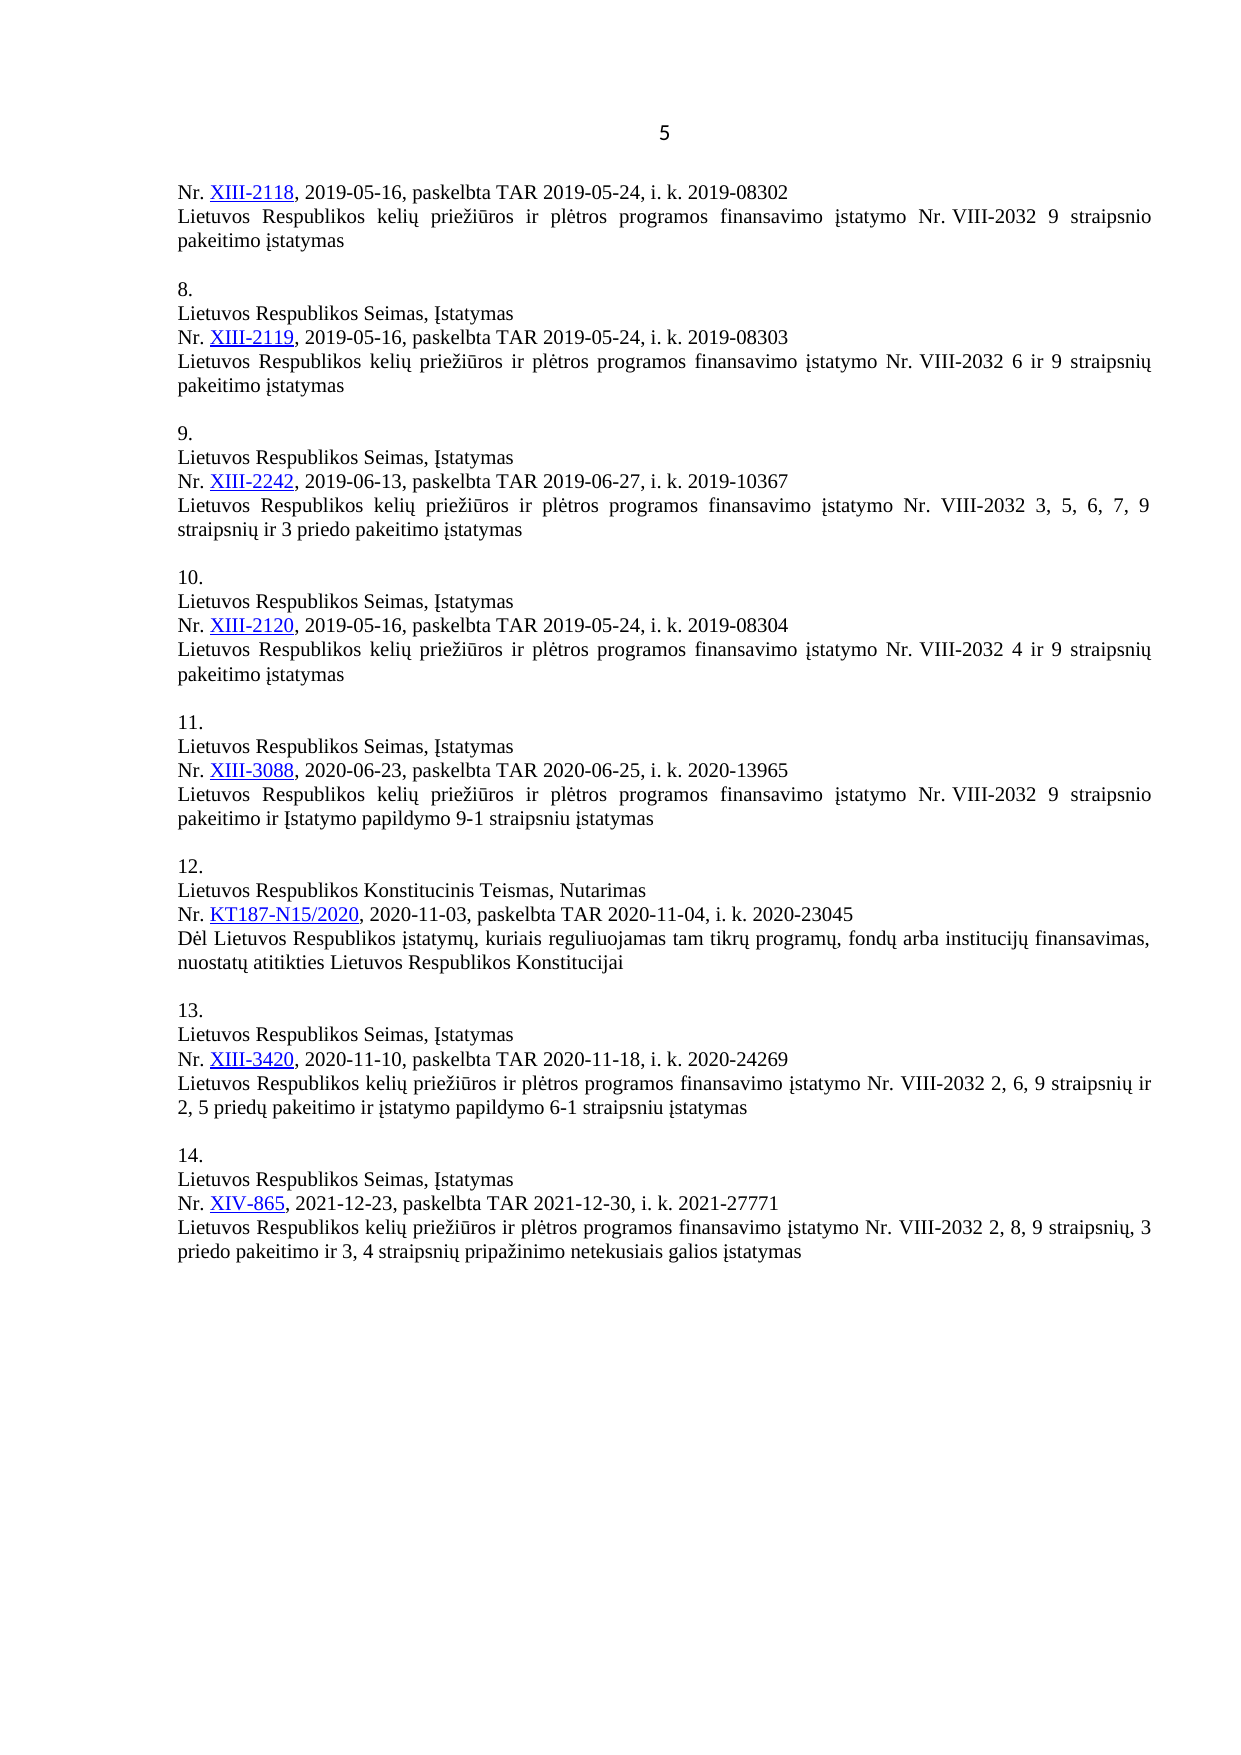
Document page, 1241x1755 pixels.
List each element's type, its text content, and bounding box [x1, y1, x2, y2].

text Dėl Lietuvos Respublikos įstatymų, kuriais reguliuojamas tam tikrų programų, fondų arba institucijų finansavimas, nuostatų atitikties Lietuvos Respublikos Konstitucijai [177, 926, 1152, 974]
text Nr. XIII-2120, 2019-05-16, paskelbta TAR 2019-05-24, i. k. 2019-08304 [177, 613, 1152, 637]
text 8. [177, 276, 1152, 301]
text Lietuvos Respublikos Seimas, Įstatymas [177, 445, 1152, 469]
text 9. [177, 421, 1152, 445]
text Lietuvos Respublikos Seimas, Įstatymas [177, 1167, 1152, 1191]
text Nr. XIII-2118, 2019-05-16, paskelbta TAR 2019-05-24, i. k. 2019-08302 [177, 180, 1152, 204]
text Nr. KT187-N15/2020, 2020-11-03, paskelbta TAR 2020-11-04, i. k. 2020-23045 [177, 902, 1152, 926]
text Lietuvos Respublikos kelių priežiūros ir plėtros programos finansavimo įstatymo Nr. VIII-2032 6 ir 9 straipsnių pakeitimo įstatymas [177, 349, 1152, 397]
text Nr. XIII-2242, 2019-06-13, paskelbta TAR 2019-06-27, i. k. 2019-10367 [177, 469, 1152, 493]
text Lietuvos Respublikos Seimas, Įstatymas [177, 589, 1152, 613]
text Lietuvos Respublikos kelių priežiūros ir plėtros programos finansavimo įstatymo Nr. VIII-2032 9 straipsnio pakeitimo ir Įstatymo papildymo 9-1 straipsniu įstatymas [177, 782, 1152, 830]
text Lietuvos Respublikos kelių priežiūros ir plėtros programos finansavimo įstatymo Nr. VIII-2032 2, 6, 9 straipsnių ir 2, 5 priedų pakeitimo ir įstatymo papildymo 6-1 straipsniu įstatymas [177, 1071, 1152, 1119]
text Lietuvos Respublikos Seimas, Įstatymas [177, 301, 1152, 324]
text 10. [177, 565, 1152, 589]
text Lietuvos Respublikos kelių priežiūros ir plėtros programos finansavimo įstatymo Nr. VIII-2032 4 ir 9 straipsnių pakeitimo įstatymas [177, 637, 1152, 686]
text Lietuvos Respublikos kelių priežiūros ir plėtros programos finansavimo įstatymo Nr. VIII-2032 9 straipsnio pakeitimo įstatymas [177, 204, 1152, 252]
text 14. [177, 1143, 1152, 1167]
text Nr. XIII-3420, 2020-11-10, paskelbta TAR 2020-11-18, i. k. 2020-24269 [177, 1046, 1152, 1071]
text Lietuvos Respublikos Seimas, Įstatymas [177, 1022, 1152, 1046]
text Lietuvos Respublikos Konstitucinis Teismas, Nutarimas [177, 878, 1152, 902]
text 13. [177, 998, 1152, 1022]
text 12. [177, 854, 1152, 878]
text Lietuvos Respublikos Seimas, Įstatymas [177, 734, 1152, 758]
text Nr. XIV-865, 2021-12-23, paskelbta TAR 2021-12-30, i. k. 2021-27771 [177, 1191, 1152, 1215]
text Nr. XIII-3088, 2020-06-23, paskelbta TAR 2020-06-25, i. k. 2020-13965 [177, 758, 1152, 782]
text Lietuvos Respublikos kelių priežiūros ir plėtros programos finansavimo įstatymo Nr. VIII-2032 2, 8, 9 straipsnių, 3 priedo pakeitimo ir 3, 4 straipsnių pripažinimo netekusiais galios įstatymas [177, 1215, 1152, 1263]
text 11. [177, 709, 1152, 734]
text Lietuvos Respublikos kelių priežiūros ir plėtros programos finansavimo įstatymo Nr. VIII-2032 3, 5, 6, 7, 9 straipsnių ir 3 priedo pakeitimo įstatymas [177, 493, 1152, 541]
text Nr. XIII-2119, 2019-05-16, paskelbta TAR 2019-05-24, i. k. 2019-08303 [177, 324, 1152, 349]
